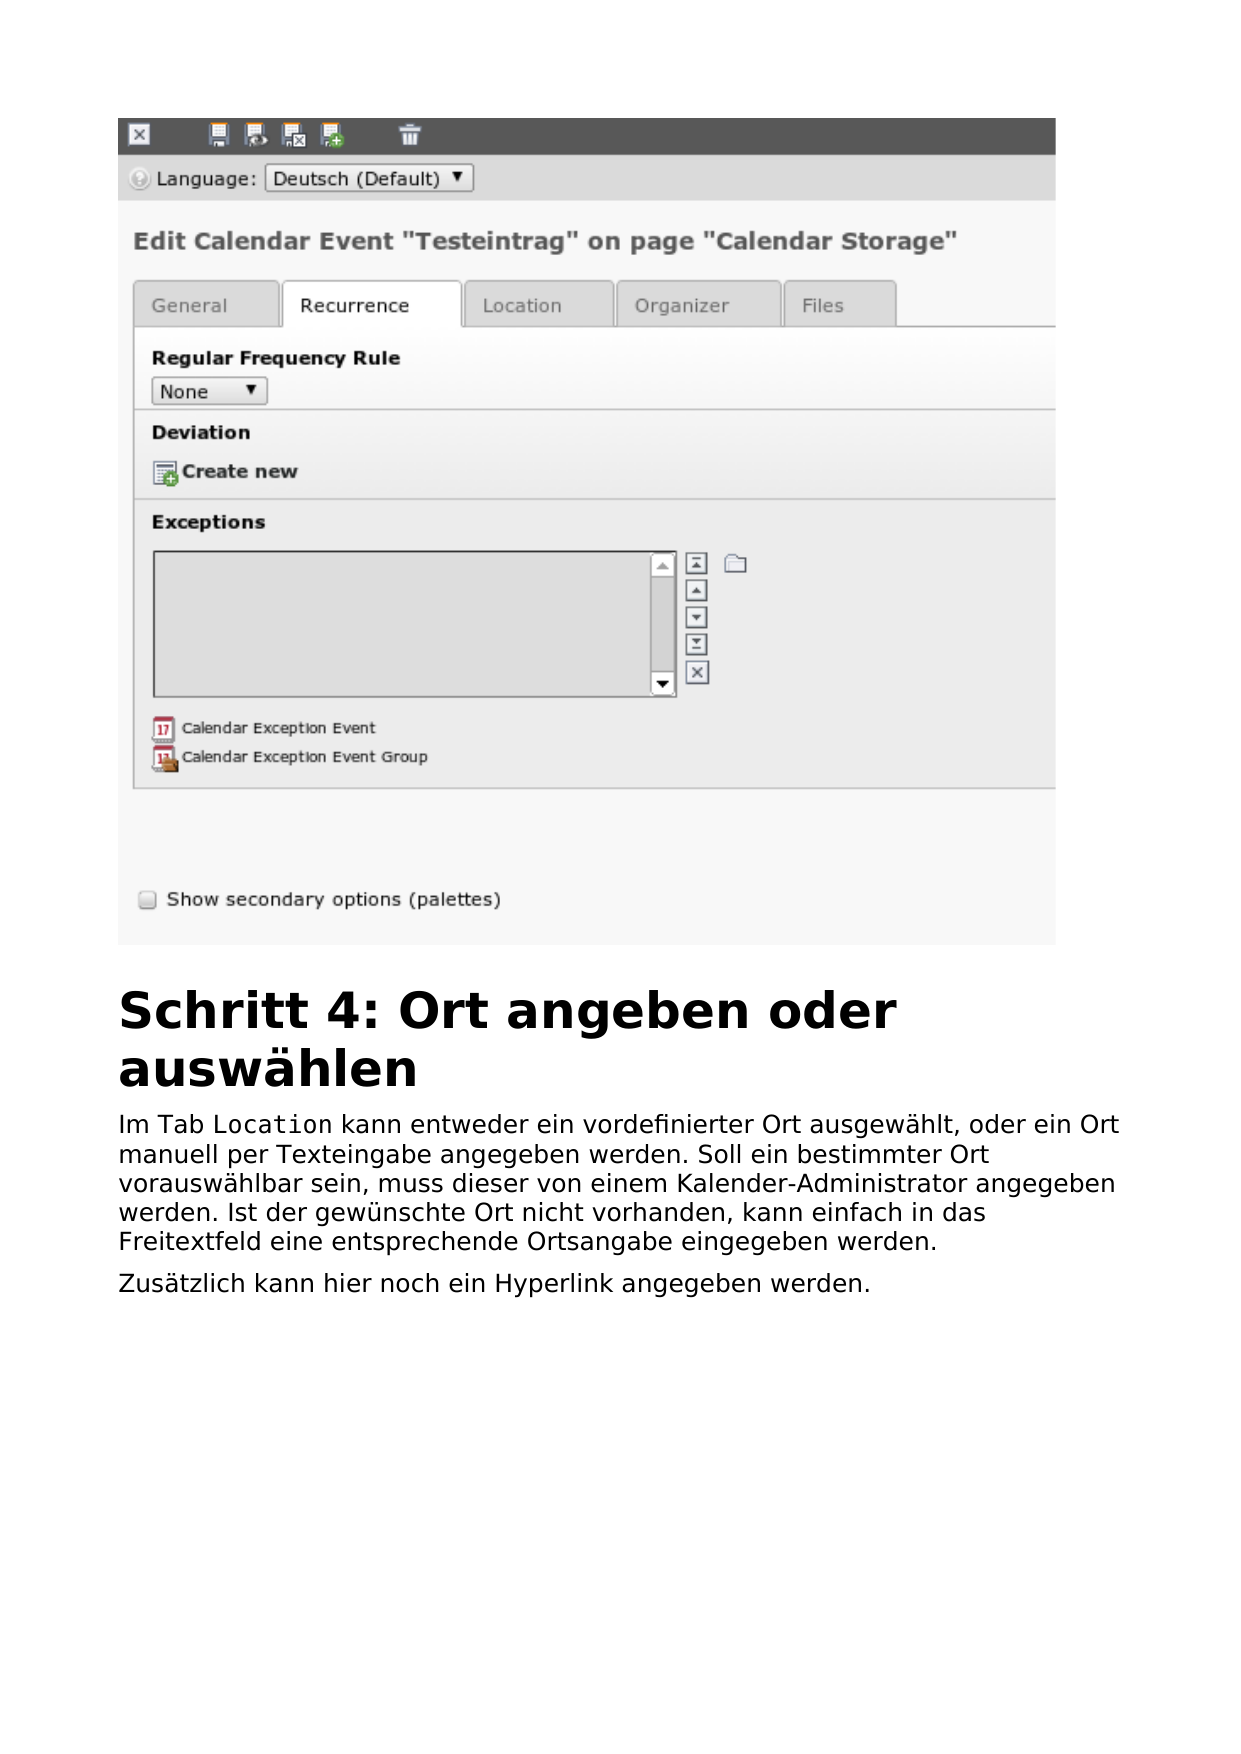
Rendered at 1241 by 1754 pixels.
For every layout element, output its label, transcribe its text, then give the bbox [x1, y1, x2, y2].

text Zusätzlich kann hier noch ein Hyperlink angegeben werden. [118, 1269, 1122, 1298]
picture [118, 118, 1056, 945]
text Im Tab Location kann entweder ein vordefinierter Ort ausgewählt, oder ein Ort manuell per Texteingabe angegeben werden. Soll ein bestimmter Ort vorauswählbar sein, muss dieser von einem Kalender-Administrator angegeben werden. Ist der gewünschte Ort nicht vorhanden, kann einfach in das Freitextfeld eine entsprechende Ortsangabe eingegeben werden. [118, 1111, 1122, 1256]
subtitle Schritt 4: Ort angeben oder auswählen [118, 982, 1122, 1098]
